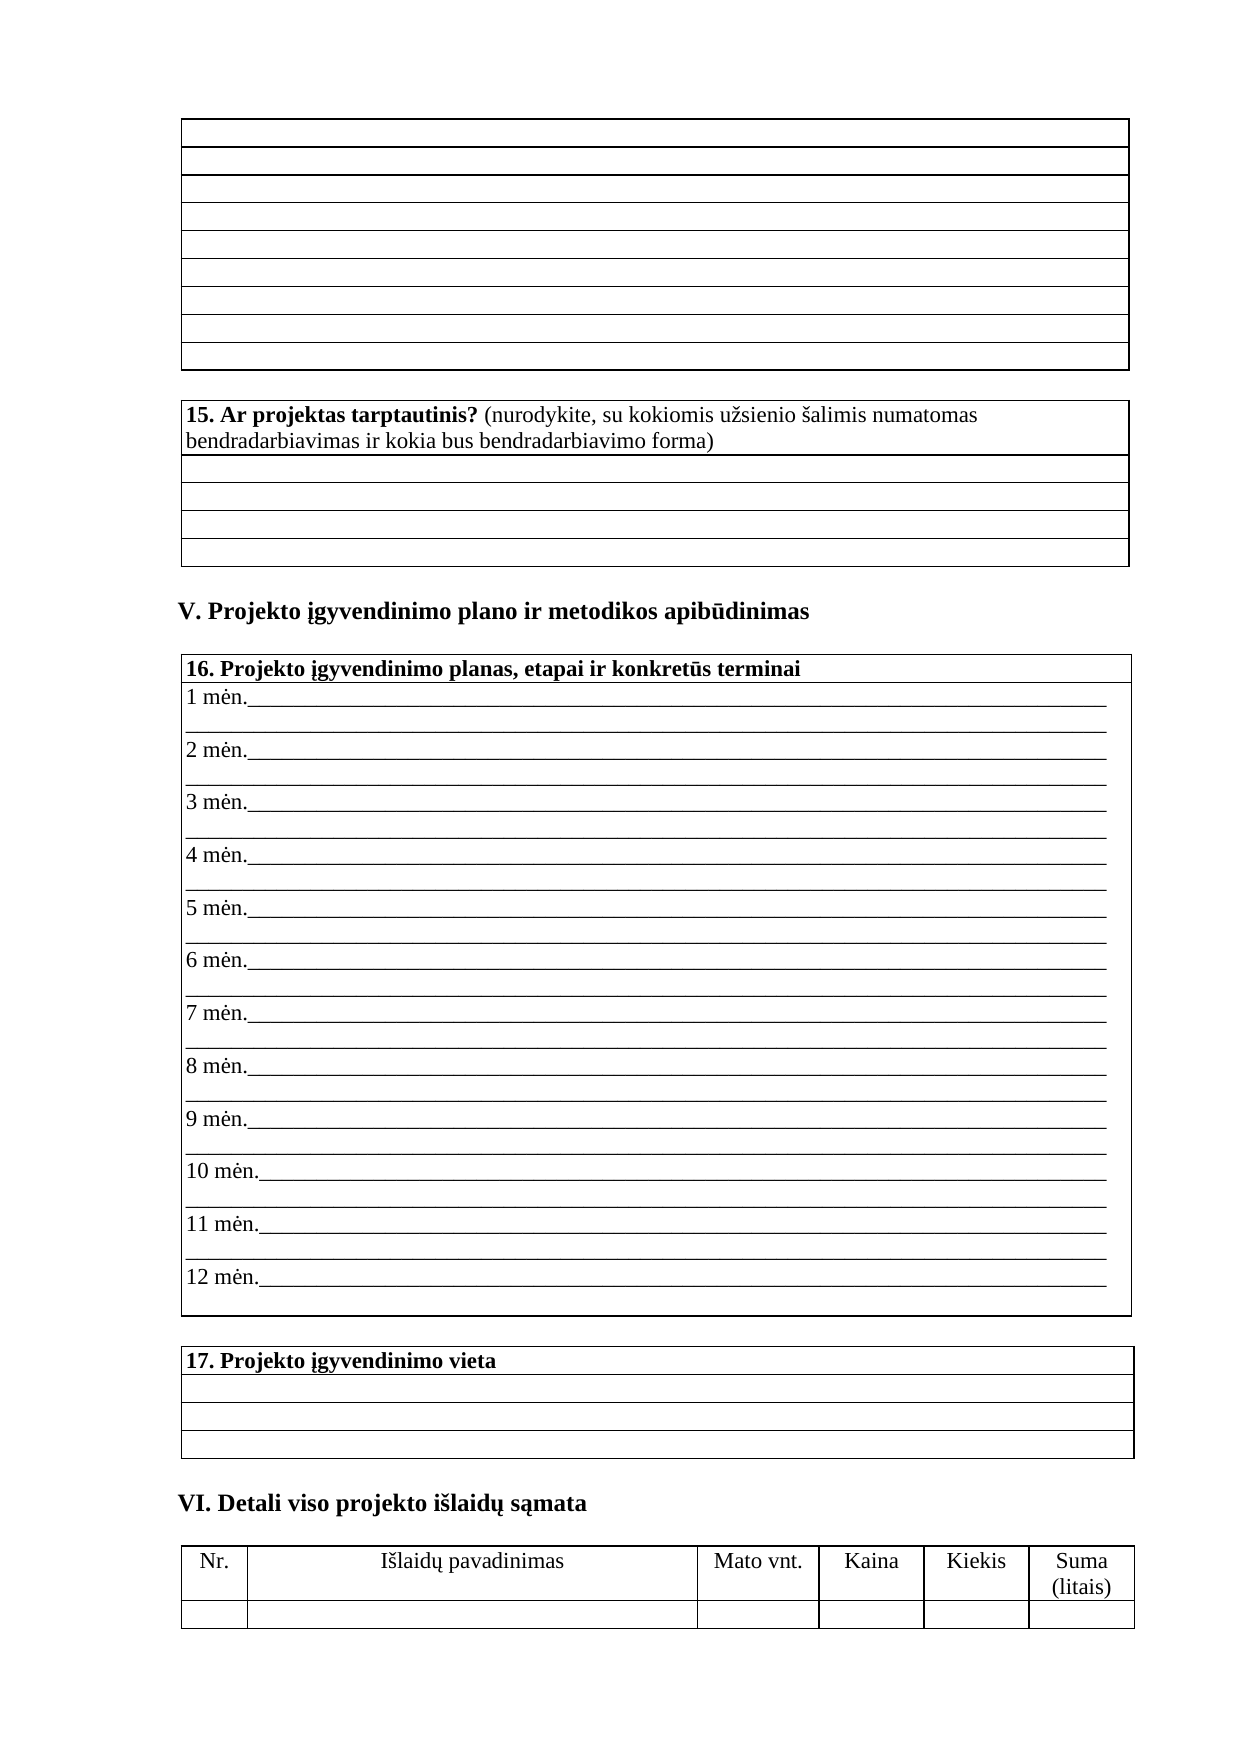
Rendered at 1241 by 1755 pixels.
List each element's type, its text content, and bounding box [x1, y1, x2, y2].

table_header 17. Projekto įgyvendinimo vieta [182, 1347, 1133, 1374]
table_cell [248, 1601, 697, 1627]
table_cell [182, 231, 1128, 258]
table_cell [1030, 1601, 1134, 1627]
table_cell [182, 259, 1128, 286]
table_cell [182, 1375, 1133, 1402]
table_cell [182, 203, 1128, 230]
text VI. Detali viso projekto išlaidų sąmata [177, 1488, 1122, 1516]
table_header 16. Projekto įgyvendinimo planas, etapai ir konkretūs terminai [182, 655, 1131, 681]
table_cell [182, 1431, 1133, 1457]
table_cell [182, 148, 1128, 174]
table_cell [182, 120, 1128, 146]
table_cell [182, 176, 1128, 202]
table_cell [182, 456, 1128, 482]
table_header Kiekis [925, 1547, 1028, 1599]
table_header Suma (litais) [1030, 1547, 1134, 1599]
table_cell [698, 1601, 818, 1627]
table_cell [925, 1601, 1028, 1627]
table_header Mato vnt. [698, 1547, 818, 1599]
table_header Nr. [182, 1547, 247, 1599]
table_cell [182, 287, 1128, 313]
table_header Išlaidų pavadinimas [248, 1547, 697, 1599]
table_cell [182, 483, 1128, 510]
table_cell [182, 315, 1128, 341]
table_cell [182, 539, 1128, 566]
table_cell [182, 1601, 247, 1627]
table_cell [182, 343, 1128, 369]
text V. Projekto įgyvendinimo plano ir metodikos apibūdinimas [177, 596, 1122, 625]
table_header 15. Ar projektas tarptautinis? (nurodykite, su kokiomis užsienio šalimis numatomas bendradarbiavimas ir kokia bus bendradarbiavimo forma) [182, 401, 1128, 454]
table_cell [820, 1601, 923, 1627]
table_header Kaina [820, 1547, 923, 1599]
table_cell [182, 511, 1128, 538]
table_cell [182, 1403, 1133, 1429]
table_cell 1 mėn. _ 2 mėn. _ 3 mėn. _ 4 mėn. _ 5 mėn. _ 6 mėn. _ 7 mėn. _ 8 mėn. _ 9 mėn. _ 10 mėn. _ 11 mėn. _ 12 mėn. [182, 683, 1131, 1315]
